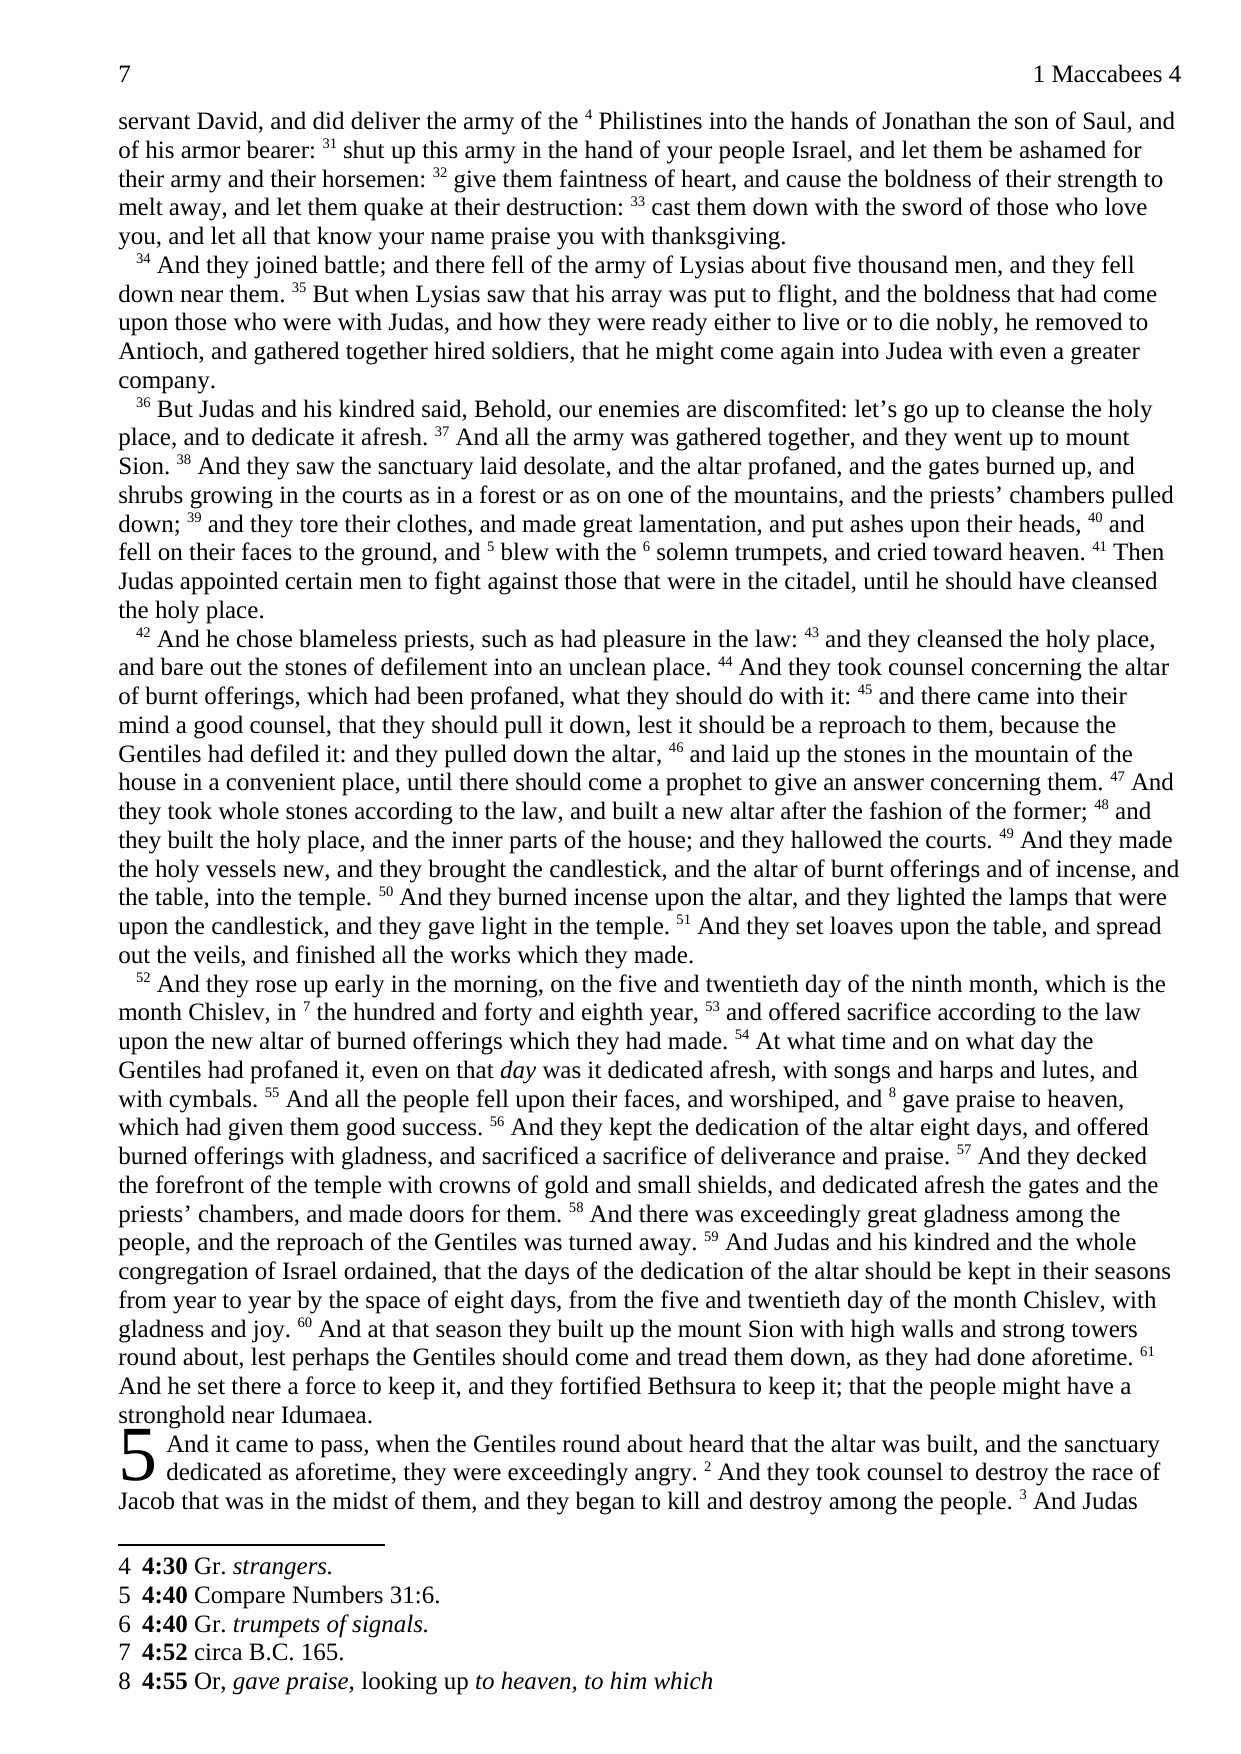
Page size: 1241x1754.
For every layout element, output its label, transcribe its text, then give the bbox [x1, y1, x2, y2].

text 5And it came to pass, when the Gentiles round about heard that the altar was built, and the sanctuary dedicated as aforetime, they were exceedingly angry. 2 And they took counsel to destroy the race of Jacob that was in the midst of them, and they began to kill and destroy among the people. 3 And Judas fought against the children of Esau in Idumaea at Akrabattine, because they besieged Israel: and he struck them with a great slaughter, and brought down their pride, and took their spoils. 4 And he remembered the wickedness of the children of Baean, who were to the people a snare and a stumbling block, lying in wait for them in the ways. 5 And they were shut up by him in the towers; and he encamped against them, and destroyed them utterly, and burned with fire the towers of the place, with all that were therein. 6 And he passed over to the children of Ammon, and found a mighty band, and much people, with Timotheus for their leader. 7 And he fought many battles with them, and they were discomfited before his face; and he struck them, 8 and got possession of Jazer, and the villages thereof, and returned again into Judea. [118, 1429, 1181, 1515]
text 4:40 Compare Numbers 31:6. [118, 1580, 1181, 1609]
text servant David, and did deliver the army of the Philistines into the hands of Jonathan the son of Saul, and of his armor bearer: 31 shut up this army in the hand of your people Israel, and let them be ashamed for their army and their horsemen: 32 give them faintness of heart, and cause the boldness of their strength to melt away, and let them quake at their destruction: 33 cast them down with the sword of those who love you, and let all that know your name praise you with thanksgiving. [118, 106, 1181, 250]
text 42 And he chose blameless priests, such as had pleasure in the law: 43 and they cleansed the holy place, and bare out the stones of defilement into an unclean place. 44 And they took counsel concerning the altar of burnt offerings, which had been profaned, what they should do with it: 45 and there came into their mind a good counsel, that they should pull it down, lest it should be a reproach to them, because the Gentiles had defiled it: and they pulled down the altar, 46 and laid up the stones in the mountain of the house in a convenient place, until there should come a prophet to give an answer concerning them. 47 And they took whole stones according to the law, and built a new altar after the fashion of the former; 48 and they built the holy place, and the inner parts of the house; and they hallowed the courts. 49 And they made the holy vessels new, and they brought the candlestick, and the altar of burnt offerings and of incense, and the table, into the temple. 50 And they burned incense upon the altar, and they lighted the lamps that were upon the candlestick, and they gave light in the temple. 51 And they set loaves upon the table, and spread out the veils, and finished all the works which they made. [118, 624, 1181, 969]
text 4:55 Or, gave praise, looking up to heaven, to him which [118, 1666, 1181, 1695]
text 52 And they rose up early in the morning, on the five and twentieth day of the ninth month, which is the month Chislev, in the hundred and forty and eighth year, 53 and offered sacrifice according to the law upon the new altar of burned offerings which they had made. 54 At what time and on what day the Gentiles had profaned it, even on that day was it dedicated afresh, with songs and harps and lutes, and with cymbals. 55 And all the people fell upon their faces, and worshiped, and gave praise to heaven, which had given them good success. 56 And they kept the dedication of the altar eight days, and offered burned offerings with gladness, and sacrificed a sacrifice of deliverance and praise. 57 And they decked the forefront of the temple with crowns of gold and small shields, and dedicated afresh the gates and the priests’ chambers, and made doors for them. 58 And there was exceedingly great gladness among the people, and the reproach of the Gentiles was turned away. 59 And Judas and his kindred and the whole congregation of Israel ordained, that the days of the dedication of the altar should be kept in their seasons from year to year by the space of eight days, from the five and twentieth day of the month Chislev, with gladness and joy. 60 And at that season they built up the mount Sion with high walls and strong towers round about, lest perhaps the Gentiles should come and tread them down, as they had done aforetime. 61 And he set there a force to keep it, and they fortified Bethsura to keep it; that the people might have a stronghold near Idumaea. [118, 969, 1181, 1429]
text 4:40 Gr. trumpets of signals. [118, 1609, 1181, 1637]
text 4:30 Gr. strangers. [118, 1551, 1181, 1580]
text 4:52 circa B.C. 165. [118, 1637, 1181, 1666]
text 36 But Judas and his kindred said, Behold, our enemies are discomfited: let’s go up to cleanse the holy place, and to dedicate it afresh. 37 And all the army was gathered together, and they went up to mount Sion. 38 And they saw the sanctuary laid desolate, and the altar profaned, and the gates burned up, and shrubs growing in the courts as in a forest or as on one of the mountains, and the priests’ chambers pulled down; 39 and they tore their clothes, and made great lamentation, and put ashes upon their heads, 40 and fell on their faces to the ground, and blew with the solemn trumpets, and cried toward heaven. 41 Then Judas appointed certain men to fight against those that were in the citadel, until he should have cleansed the holy place. [118, 394, 1181, 624]
text 34 And they joined battle; and there fell of the army of Lysias about five thousand men, and they fell down near them. 35 But when Lysias saw that his array was put to flight, and the boldness that had come upon those who were with Judas, and how they were ready either to live or to die nobly, he removed to Antioch, and gathered together hired soldiers, that he might come again into Judea with even a greater company. [118, 250, 1181, 394]
